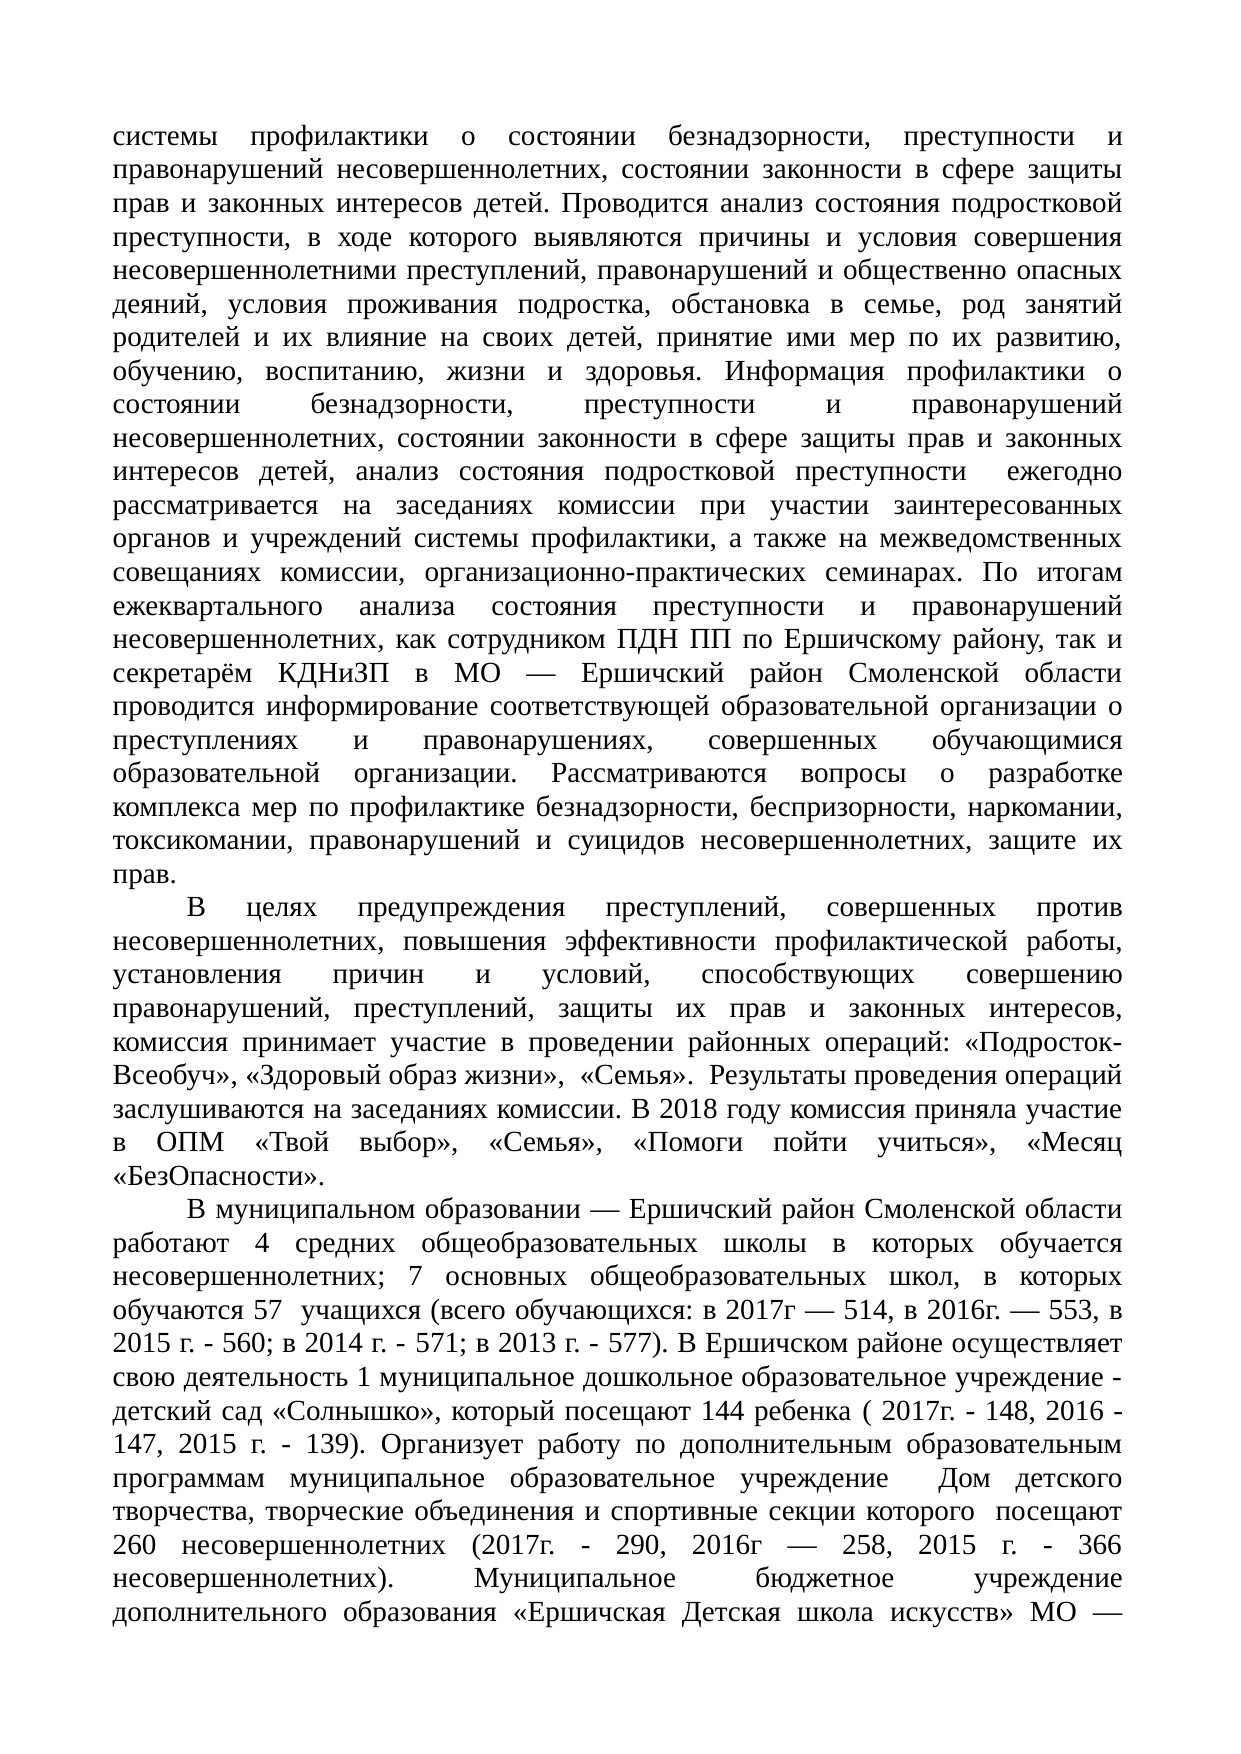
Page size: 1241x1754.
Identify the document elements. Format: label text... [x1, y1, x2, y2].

text системы профилактики о состоянии безнадзорности, преступности и правонарушений несовершеннолетних, состоянии законности в сфере защиты прав и законных интересов детей. Проводится анализ состояния подростковой преступности, в ходе которого выявляются причины и условия совершения несовершеннолетними преступлений, правонарушений и общественно опасных деяний, условия проживания подростка, обстановка в семье, род занятий родителей и их влияние на своих детей, принятие ими мер по их развитию, обучению, воспитанию, жизни и здоровья. Информация профилактики о состоянии безнадзорности, преступности и правонарушений несовершеннолетних, состоянии законности в сфере защиты прав и законных интересов детей, анализ состояния подростковой преступности ежегодно рассматривается на заседаниях комиссии при участии заинтересованных органов и учреждений системы профилактики, а также на межведомственных совещаниях комиссии, организационно-практических семинарах. По итогам ежеквартального анализа состояния преступности и правонарушений несовершеннолетних, как сотрудником ПДН ПП по Ершичскому району, так и секретарём КДНиЗП в МО — Ершичский район Смоленской области проводится информирование соответствующей образовательной организации о преступлениях и правонарушениях, совершенных обучающимися образовательной организации. Рассматриваются вопросы о разработке комплекса мер по профилактике безнадзорности, беспризорности, наркомании, токсикомании, правонарушений и суицидов несовершеннолетних, защите их прав. [112, 118, 1123, 889]
text В целях предупреждения преступлений, совершенных против несовершеннолетних, повышения эффективности профилактической работы, установления причин и условий, способствующих совершению правонарушений, преступлений, защиты их прав и законных интересов, комиссия принимает участие в проведении районных операций: «Подросток-Всеобуч», «Здоровый образ жизни», «Семья». Результаты проведения операций заслушиваются на заседаниях комиссии. В 2018 году комиссия приняла участие в ОПМ «Твой выбор», «Семья», «Помоги пойти учиться», «Месяц «БезОпасности». [112, 889, 1123, 1191]
text В муниципальном образовании — Ершичский район Смоленской области работают 4 средних общеобразовательных школы в которых обучается несовершеннолетних; 7 основных общеобразовательных школ, в которых обучаются 57 учащихся (всего обучающихся: в 2017г — 514, в 2016г. — 553, в 2015 г. - 560; в 2014 г. - 571; в 2013 г. - 577). В Ершичском районе осуществляет свою деятельность 1 муниципальное дошкольное образовательное учреждение - детский сад «Солнышко», который посещают 144 ребенка ( 2017г. - 148, 2016 -147, 2015 г. - 139). Организует работу по дополнительным образовательным программам муниципальное образовательное учреждение Дом детского творчества, творческие объединения и спортивные секции которого посещают 260 несовершеннолетних (2017г. - 290, 2016г — 258, 2015 г. - 366 несовершеннолетних). Муниципальное бюджетное учреждение дополнительного образования «Ершичская Детская школа искусств» МО — [112, 1191, 1123, 1627]
